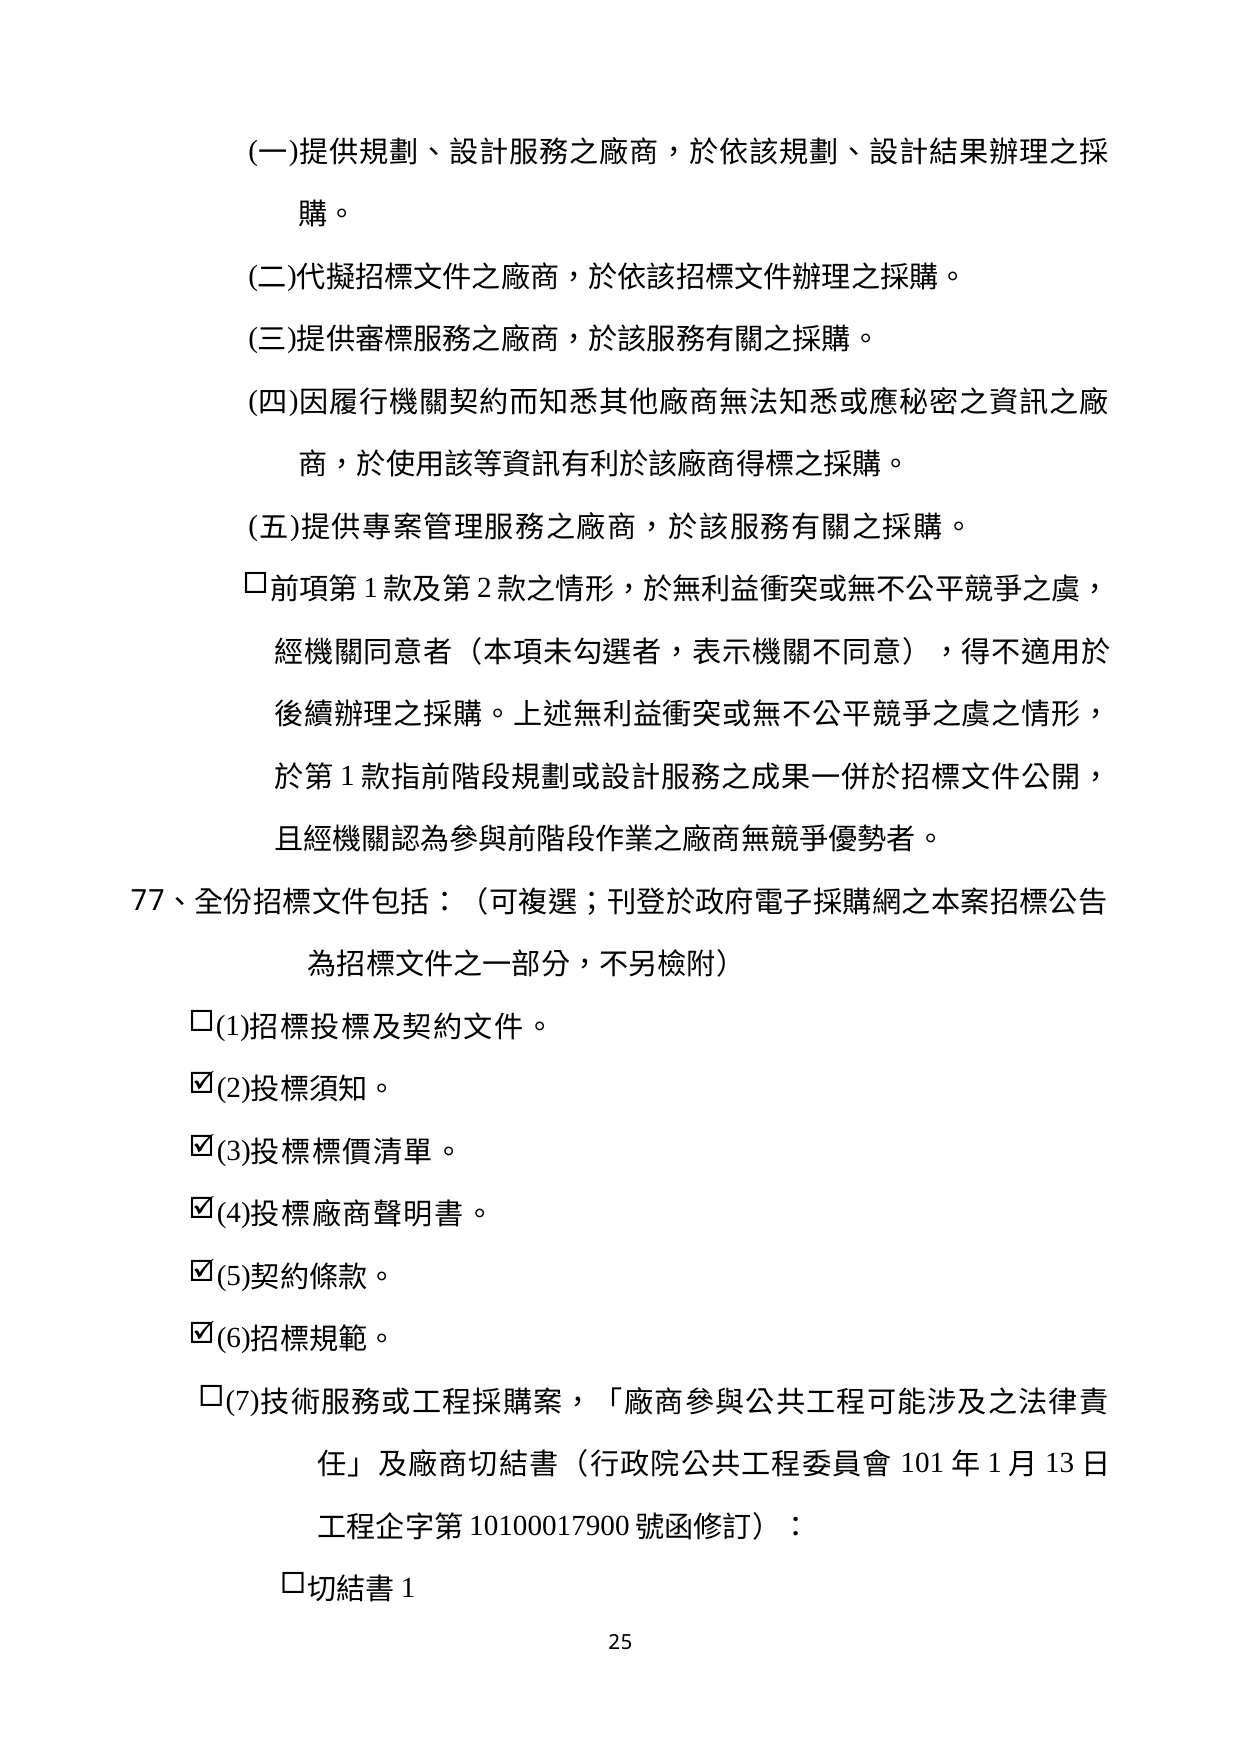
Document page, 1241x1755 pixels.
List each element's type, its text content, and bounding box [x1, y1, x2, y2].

text (一)提供規劃、設計服務之廠商，於依該規劃、設計結果辦理之採購。 [248, 108, 1110, 233]
text þ(2)投標須知。 [130, 1045, 1110, 1108]
text (四)因履行機關契約而知悉其他廠商無法知悉或應秘密之資訊之廠商，於使用該等資訊有利於該廠商得標之採購。 [248, 358, 1110, 483]
text þ(4)投標廠商聲明書。 [130, 1170, 1110, 1233]
text (五)提供專案管理服務之廠商，於該服務有關之採購。 [248, 483, 1110, 545]
text (二)代擬招標文件之廠商，於依該招標文件辦理之採購。 [248, 233, 1110, 295]
text þ(5)契約條款。 [130, 1233, 1110, 1295]
list 全份招標文件包括：（可複選；刊登於政府電子採購網之本案招標公告為招標文件之一部分，不另檢附） [130, 858, 1110, 983]
text 切結書1 [280, 1545, 1110, 1608]
text (7)技術服務或工程採購案，「廠商參與公共工程可能涉及之法律責任」及廠商切結書（行政院公共工程委員會101年1月13日工程企字第10100017900號函修訂）： [130, 1358, 1110, 1545]
text þ(6)招標規範。 [130, 1295, 1110, 1358]
text þ(3)投標標價清單。 [130, 1108, 1110, 1170]
text 前項第1款及第2款之情形，於無利益衝突或無不公平競爭之虞，經機關同意者（本項未勾選者，表示機關不同意），得不適用於後續辦理之採購。上述無利益衝突或無不公平競爭之虞之情形，於第1款指前階段規劃或設計服務之成果一併於招標文件公開，且經機關認為參與前階段作業之廠商無競爭優勢者。 [242, 545, 1110, 858]
text (1)招標投標及契約文件。 [130, 983, 1110, 1045]
text (三)提供審標服務之廠商，於該服務有關之採購。 [248, 295, 1110, 358]
